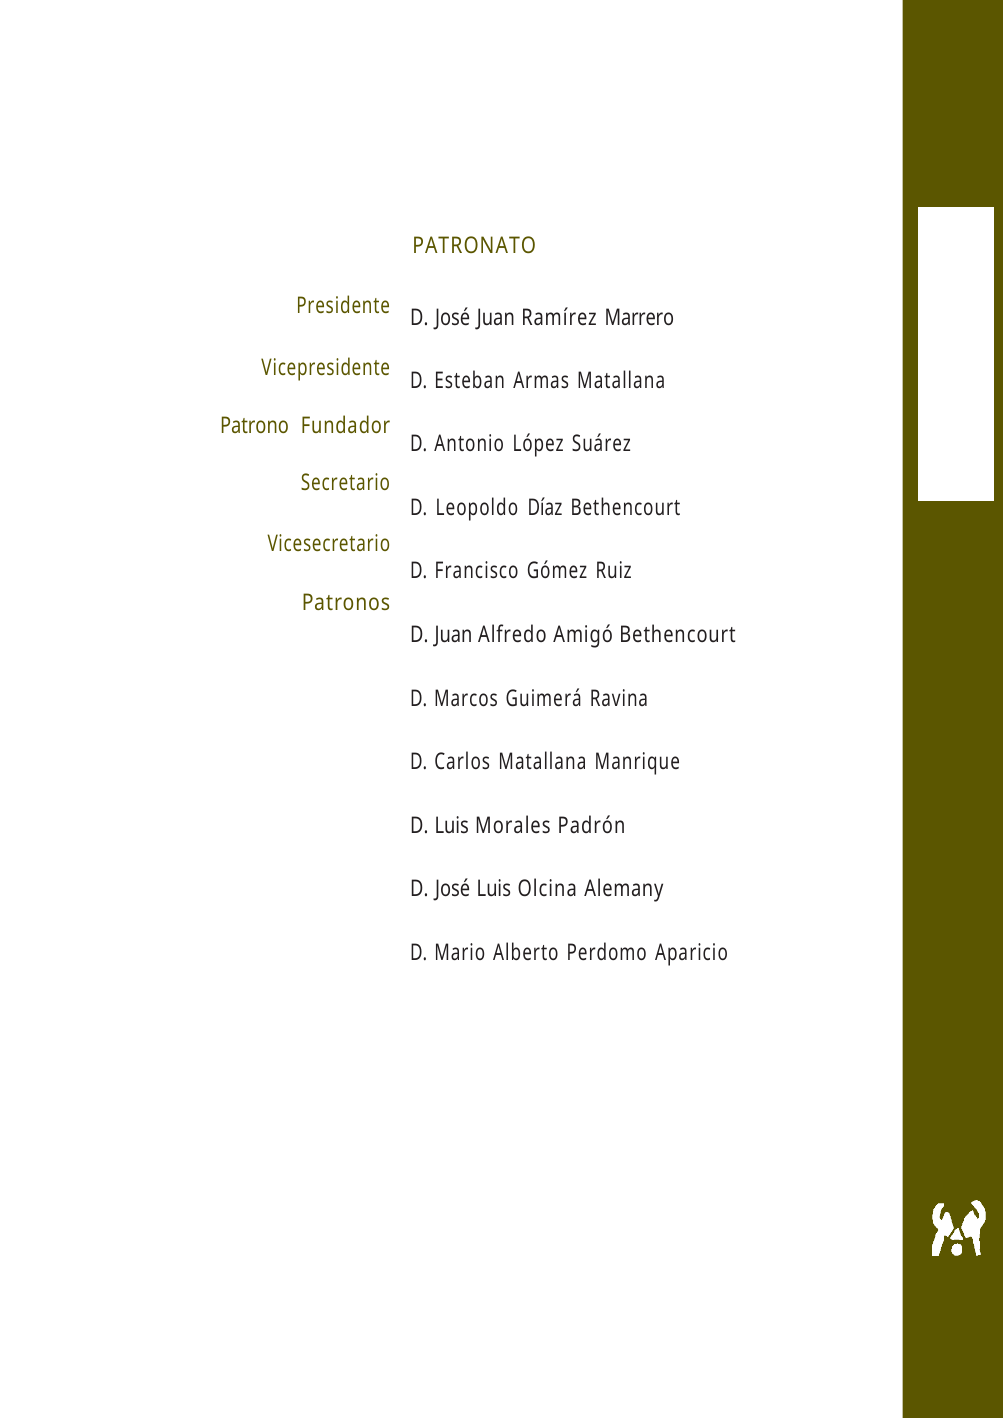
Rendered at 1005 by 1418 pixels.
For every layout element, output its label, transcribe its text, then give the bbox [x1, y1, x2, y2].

text D. José Juan Ramírez Marrero [410, 300, 902, 332]
text D. Carlos Matallana Manrique [410, 745, 902, 776]
text D. Esteban Armas Matallana [410, 364, 902, 395]
text PATRONATO [131, 229, 817, 261]
text Patronos [103, 588, 390, 616]
text D. Antonio López Suárez [410, 427, 902, 459]
text D. Luis Morales Padrón [410, 808, 902, 840]
text P atr onato [920, 207, 994, 501]
text D. Juan Alfredo Amigó Bethencourt [410, 618, 902, 649]
text Patrono Fundador [103, 412, 390, 439]
text D. José Luis Olcina Alemany [410, 872, 902, 903]
text Presidente Vicepresidente [255, 289, 390, 382]
text Secretario Vicesecretario [258, 466, 390, 558]
text D. Mario Alberto Perdomo Aparicio [410, 936, 902, 967]
text D. Marcos Guimerá Ravina [410, 681, 902, 713]
text D. Francisco Gómez Ruiz [410, 554, 902, 586]
text D. Leopoldo Díaz Bethencourt [410, 491, 902, 522]
